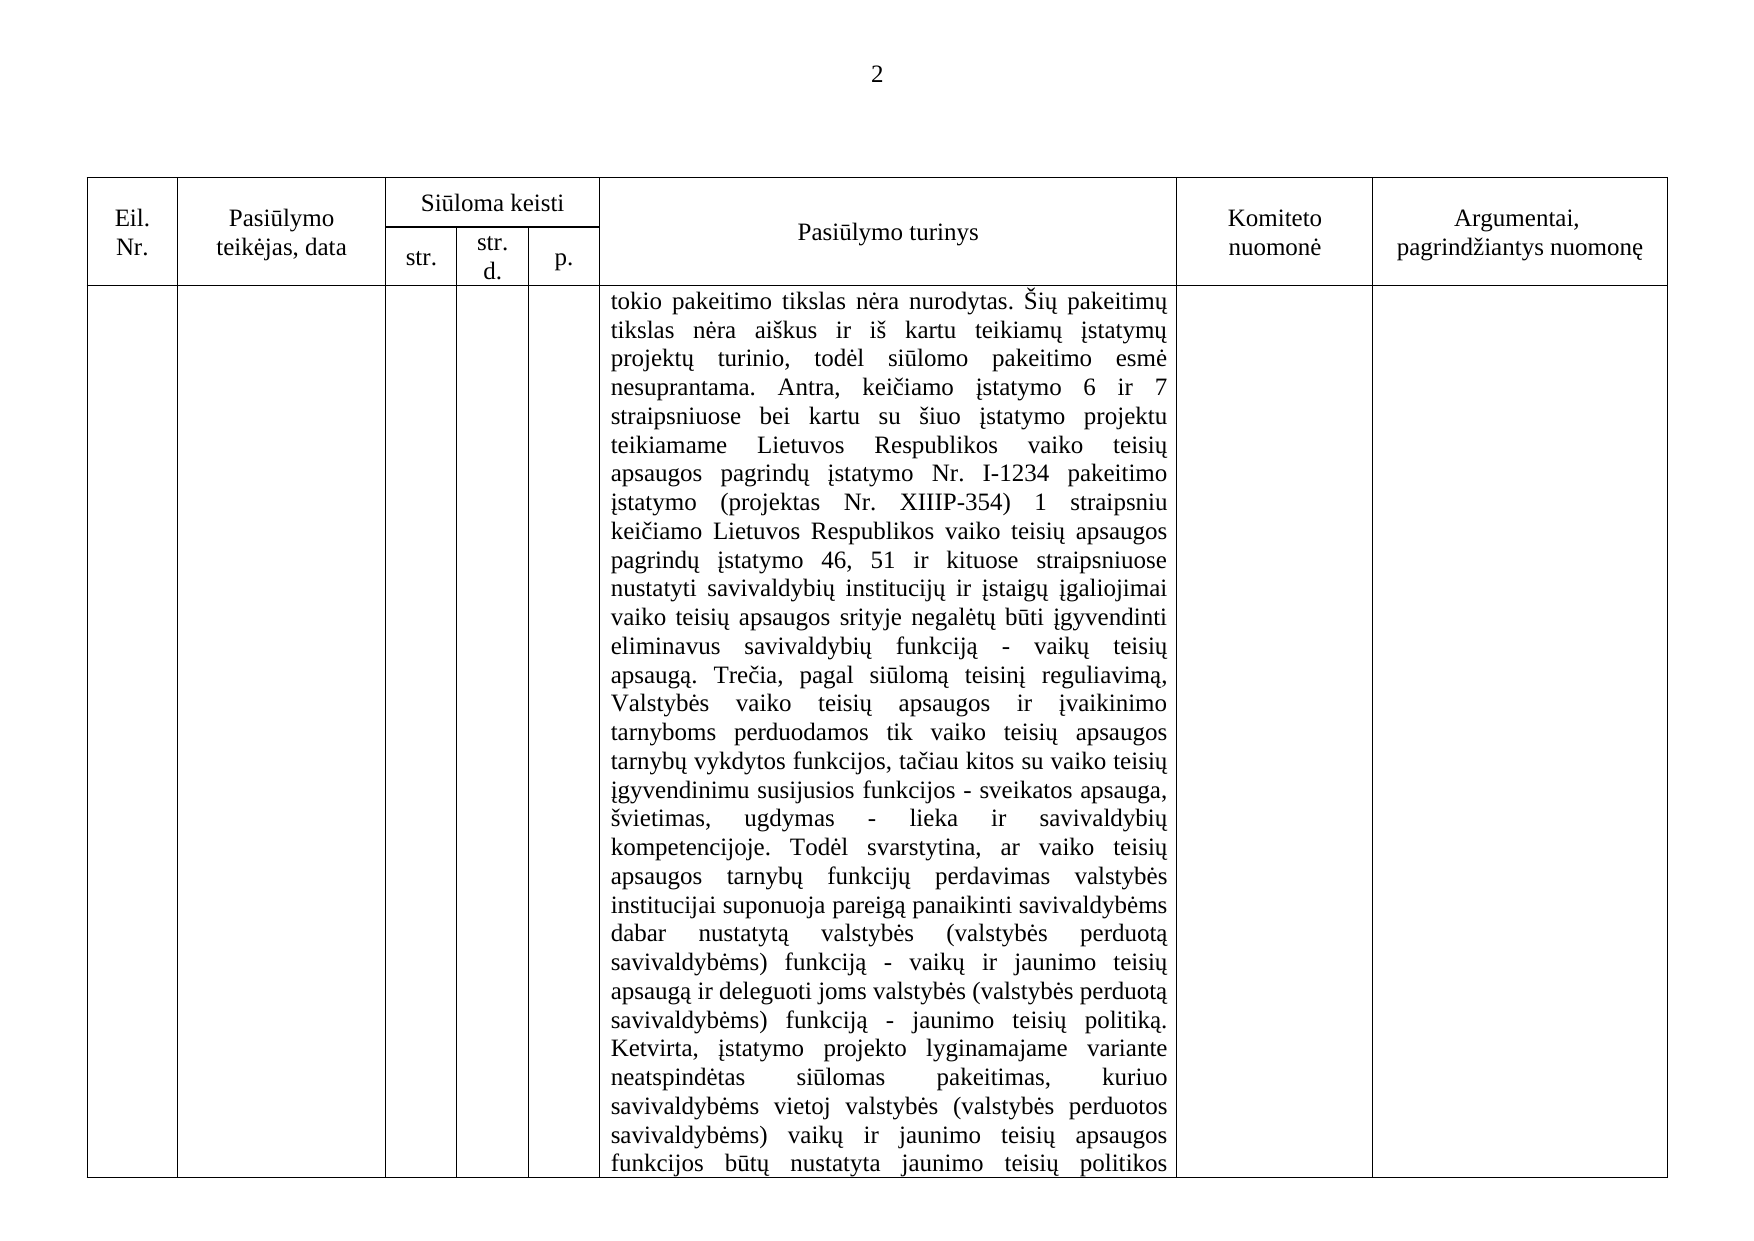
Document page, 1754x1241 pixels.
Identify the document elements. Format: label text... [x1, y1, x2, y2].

table_header Pasiūlymo teikėjas, data [178, 178, 385, 285]
table_cell [1373, 286, 1667, 1177]
table_cell [1177, 286, 1372, 1177]
table_header Eil. Nr. [88, 178, 177, 285]
table_header Komiteto nuomonė [1177, 178, 1372, 285]
table_header Pasiūlymo turinys [600, 178, 1176, 285]
table_header Siūloma keisti [386, 178, 599, 226]
table_cell str. d. [457, 228, 528, 285]
table_cell [178, 286, 385, 1177]
table_cell [88, 286, 177, 1177]
table_cell [529, 286, 599, 1177]
table_cell [457, 286, 528, 1177]
table_cell tokio pakeitimo tikslas nėra nurodytas. Šių pakeitimų tikslas nėra aiškus ir iš kartu teikiamų įstatymų projektų turinio, todėl siūlomo pakeitimo esmė nesuprantama. Antra, keičiamo įstatymo 6 ir 7 straipsniuose bei kartu su šiuo įstatymo projektu teikiamame Lietuvos Respublikos vaiko teisių apsaugos pagrindų įstatymo Nr. I-1234 pakeitimo įstatymo (projektas Nr. XIIIP-354) 1 straipsniu keičiamo Lietuvos Respublikos vaiko teisių apsaugos pagrindų įstatymo 46, 51 ir kituose straipsniuose nustatyti savivaldybių institucijų ir įstaigų įgaliojimai vaiko teisių apsaugos srityje negalėtų būti įgyvendinti eliminavus savivaldybių funkciją - vaikų teisių apsaugą. Trečia, pagal siūlomą teisinį reguliavimą, Valstybės vaiko teisių apsaugos ir įvaikinimo tarnyboms perduodamos tik vaiko teisių apsaugos tarnybų vykdytos funkcijos, tačiau kitos su vaiko teisių įgyvendinimu susijusios funkcijos - sveikatos apsauga, švietimas, ugdymas - lieka ir savivaldybių kompetencijoje. Todėl svarstytina, ar vaiko teisių apsaugos tarnybų funkcijų perdavimas valstybės institucijai suponuoja pareigą panaikinti savivaldybėms dabar nustatytą valstybės (valstybės perduotą savivaldybėms) funkciją - vaikų ir jaunimo teisių apsaugą ir deleguoti joms valstybės (valstybės perduotą savivaldybėms) funkciją - jaunimo teisių politiką. Ketvirta, įstatymo projekto lyginamajame variante neatspindėtas siūlomas pakeitimas, kuriuo savivaldybėms vietoj valstybės (valstybės perduotos savivaldybėms) vaikų ir jaunimo teisių apsaugos funkcijos būtų nustatyta jaunimo teisių politikos [600, 286, 1176, 1177]
table_cell p. [529, 228, 599, 285]
table_header Argumentai, pagrindžiantys nuomonę [1373, 178, 1667, 285]
table_cell [386, 286, 456, 1177]
table_cell str. [386, 228, 456, 285]
